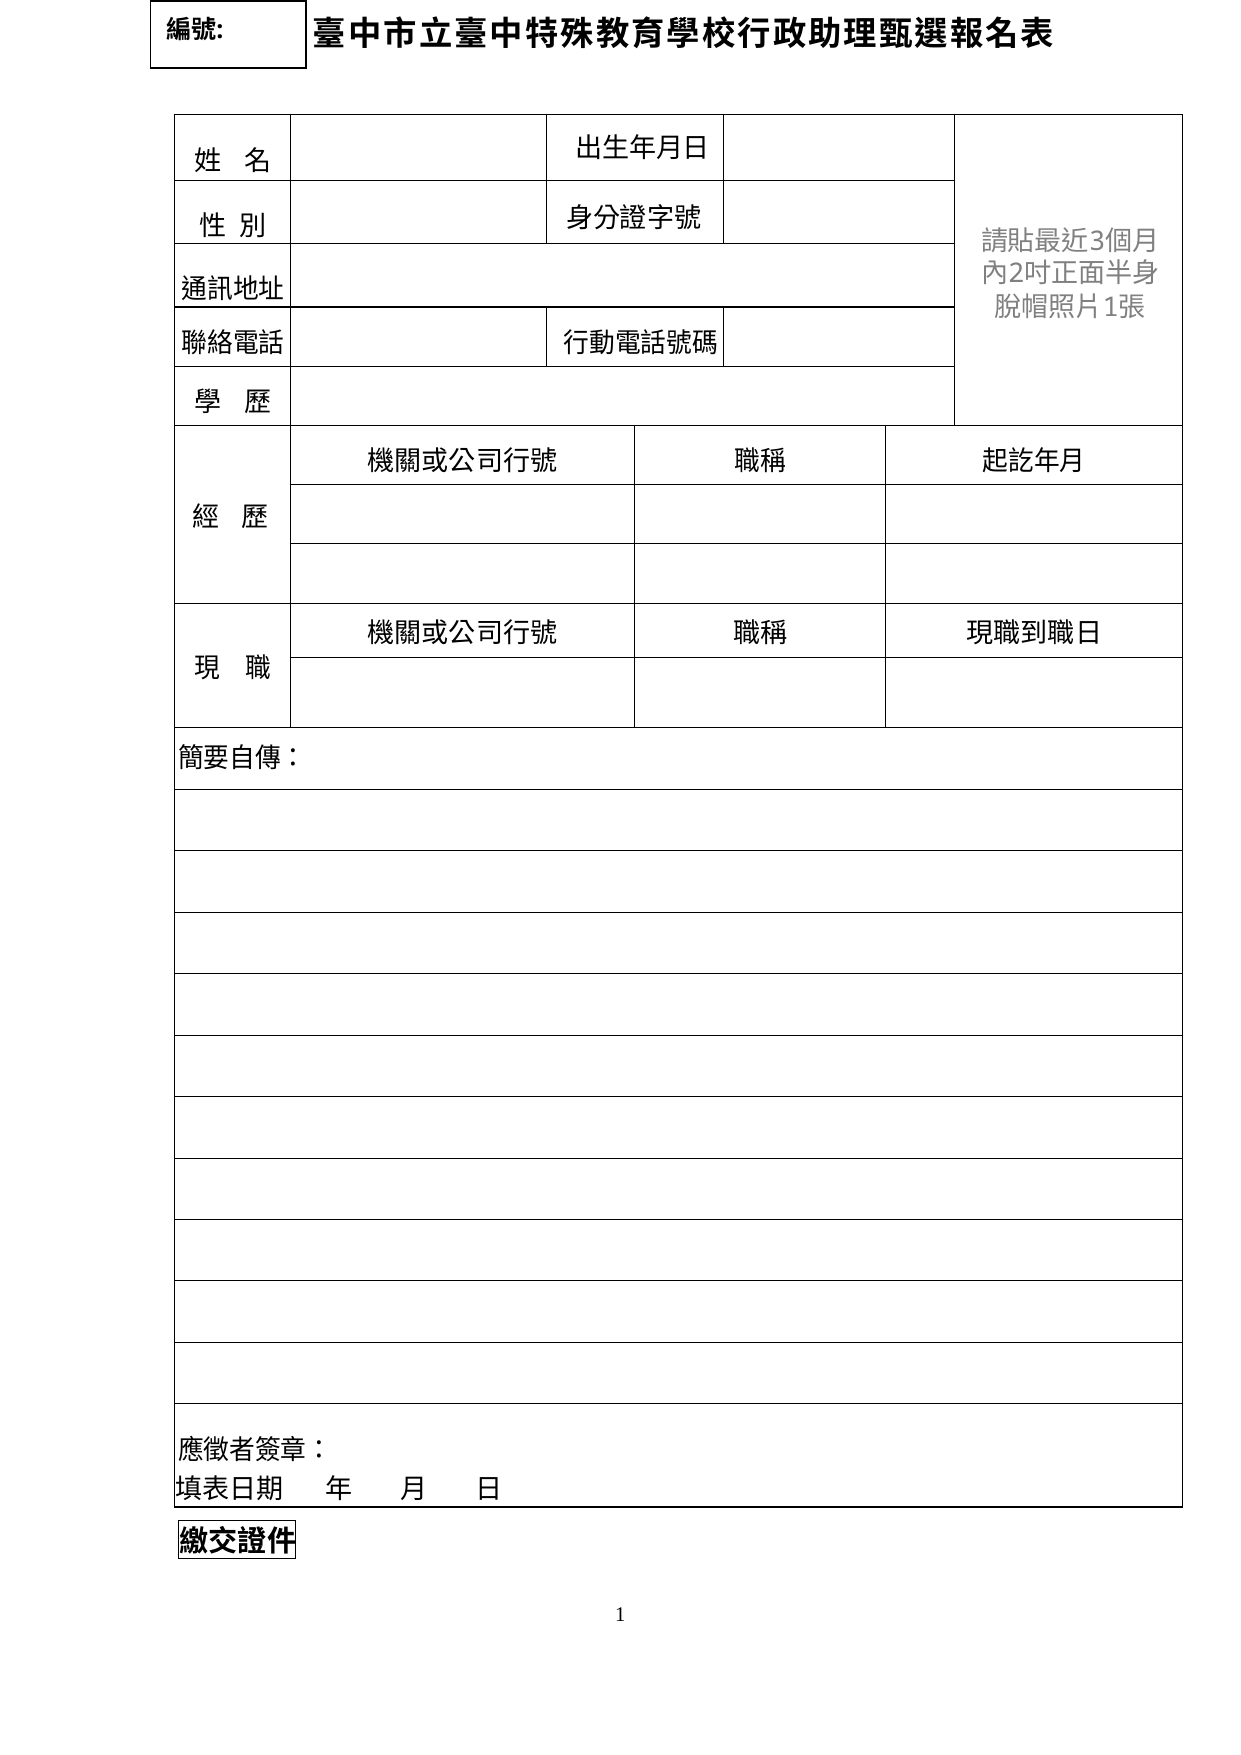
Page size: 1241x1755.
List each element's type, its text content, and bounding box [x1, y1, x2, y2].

table_cell 學 歷 [175, 367, 290, 425]
table_cell [175, 913, 1182, 973]
table_cell [635, 544, 885, 603]
table_cell 機關或公司行號 [291, 604, 634, 657]
table_cell [635, 658, 885, 727]
table_cell [635, 485, 885, 543]
table_cell 職稱 [635, 604, 885, 657]
table_cell [724, 308, 954, 366]
table_cell [175, 1159, 1182, 1219]
table_cell 職稱 [635, 426, 885, 484]
table_cell [291, 544, 634, 603]
table_cell 聯絡電話 [175, 308, 290, 366]
table_cell [175, 1097, 1182, 1157]
table_cell 行動電話號碼 [547, 308, 723, 366]
table_cell 經 歷 [175, 426, 290, 603]
table_cell [175, 1343, 1182, 1403]
subtitle [151, 2, 305, 67]
table_cell [291, 308, 546, 366]
table_header [291, 115, 546, 179]
table_cell [175, 790, 1182, 850]
table_cell [175, 1036, 1182, 1096]
table_cell 應徵者簽章： 填表日期 年 月 日 [175, 1404, 1182, 1506]
table_cell [175, 1281, 1182, 1342]
table_cell [175, 1220, 1182, 1280]
table_cell [291, 367, 954, 425]
table_cell 現 職 [175, 604, 290, 727]
table_cell [291, 181, 546, 243]
table_header 出生年月日 [547, 115, 723, 179]
table_cell [886, 485, 1182, 543]
table_header 請貼最近3個月內2吋正面半身脫帽照片1張 [955, 115, 1182, 425]
table_cell [175, 974, 1182, 1034]
table_cell 起訖年月 [886, 426, 1182, 484]
table_cell [291, 658, 634, 727]
table_cell [291, 244, 954, 306]
subtitle 臺中市立臺中特殊教育學校行政助理甄選報名表 [307, 0, 1093, 57]
table_header 姓 名 [175, 115, 290, 179]
text 編號: [166, 9, 290, 45]
table_cell 簡要自傳： [175, 728, 1182, 789]
table_cell 身分證字號 [547, 181, 723, 243]
table_cell 通訊地址 [175, 244, 290, 306]
table_cell [291, 485, 634, 543]
table_header [724, 115, 954, 179]
table_cell [886, 658, 1182, 727]
table_cell 機關或公司行號 [291, 426, 634, 484]
text 繳交證件文件 [179, 1521, 295, 1558]
table_cell [886, 544, 1182, 603]
table_cell 現職到職日 [886, 604, 1182, 657]
table_cell [175, 851, 1182, 912]
table_cell [724, 181, 954, 243]
table_cell 性 別 [175, 181, 290, 243]
